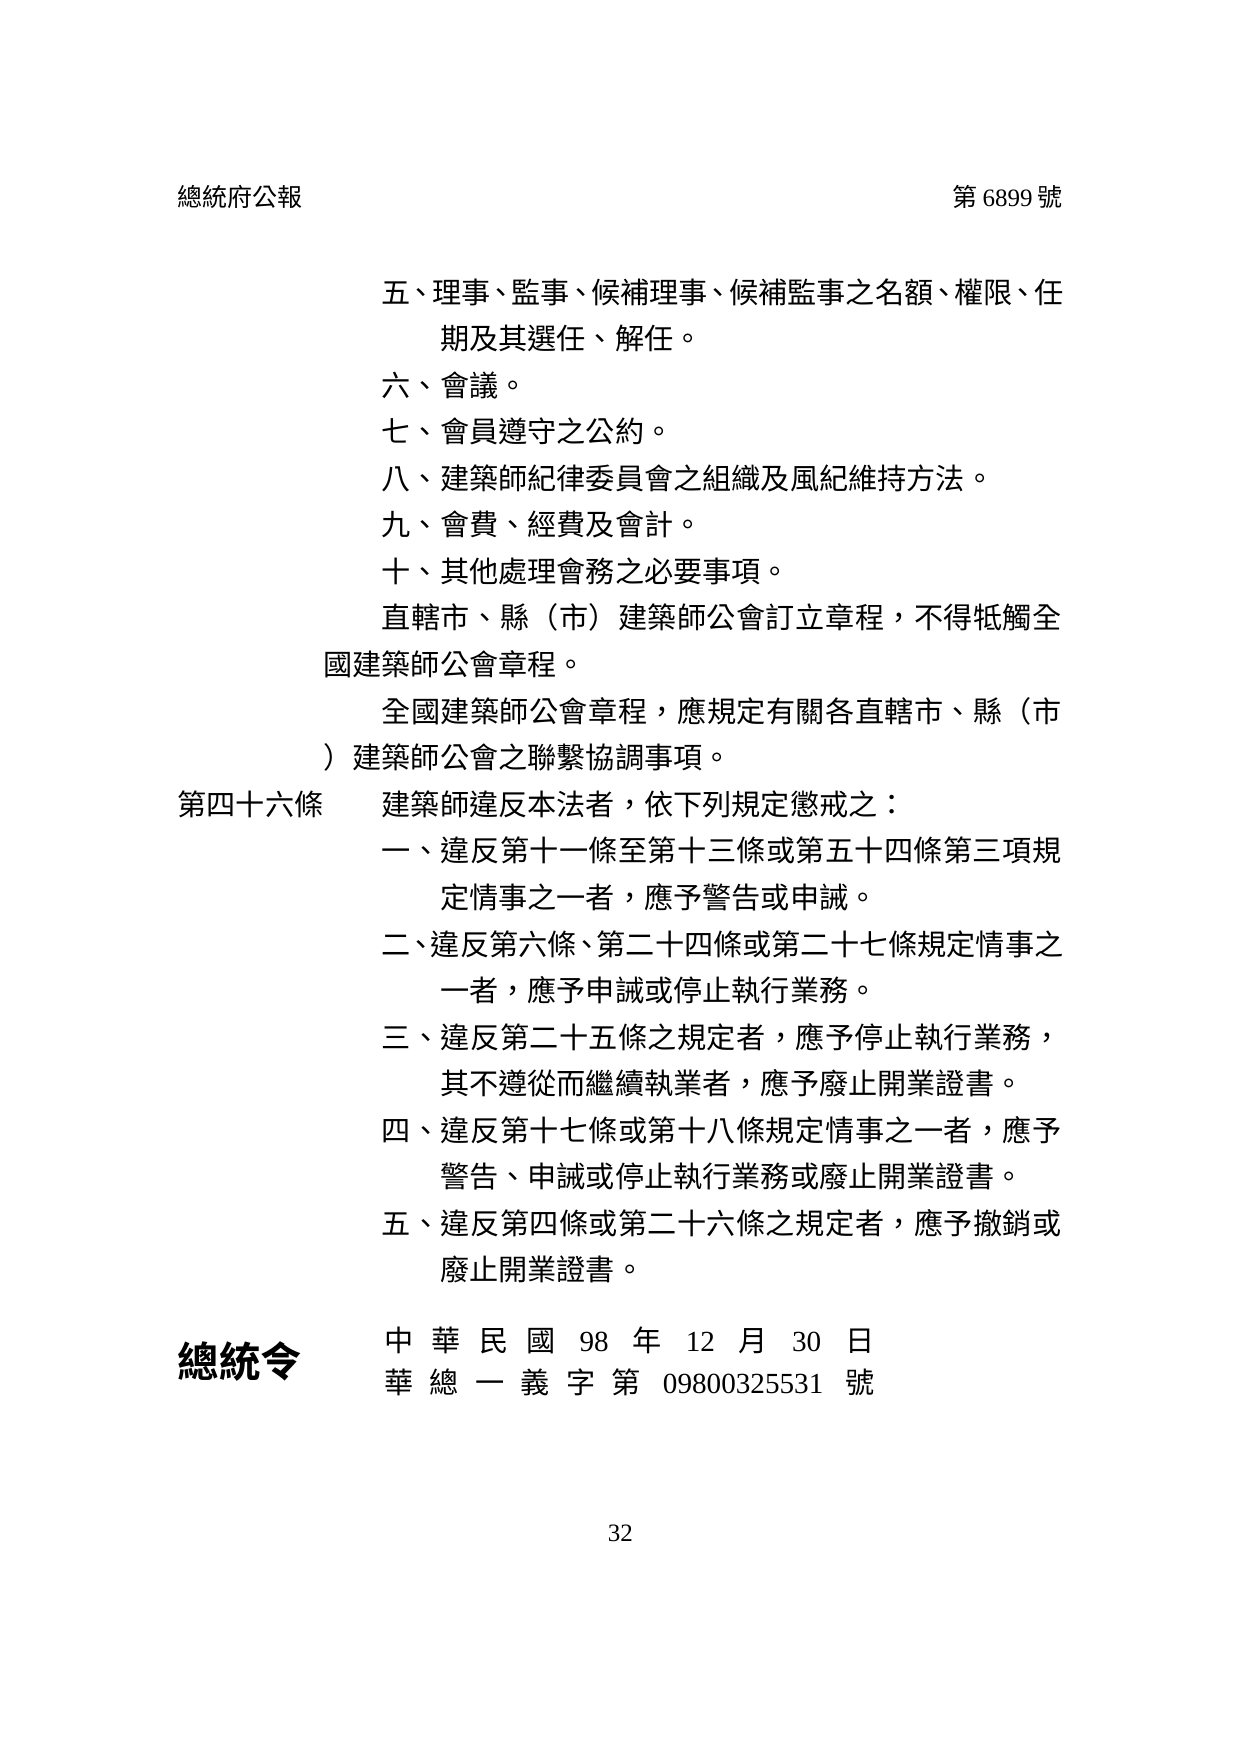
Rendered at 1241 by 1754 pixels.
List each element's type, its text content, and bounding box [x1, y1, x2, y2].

text 八、建築師紀律委員會之組織及風紀維持方法。 [381, 452, 1063, 499]
text 二、違反第六條、第二十四條或第二十七條規定情事之一者，應予申誡或停止執行業務。 [381, 918, 1063, 1011]
text 五、理事、監事、候補理事、候補監事之名額、權限、任期及其選任、解任。 [381, 266, 1063, 359]
text 五、違反第四條或第二十六條之規定者，應予撤銷或廢止開業證書。 [381, 1197, 1063, 1290]
text 七、會員遵守之公約。 [381, 406, 1063, 452]
text 三、違反第二十五條之規定者，應予停止執行業務，其不遵從而繼續執業者，應予廢止開業證書。 [381, 1011, 1063, 1104]
text 直轄市、縣（市）建築師公會訂立章程，不得牴觸全國建築師公會章程。 [323, 592, 1063, 685]
text 九、會費、經費及會計。 [381, 499, 1063, 545]
text 全國建築師公會章程，應規定有關各直轄市、縣（市）建築師公會之聯繫協調事項。 [323, 685, 1063, 778]
text 第四十六條 建築師違反本法者，依下列規定懲戒之： [177, 778, 1063, 824]
table_header 中華民國98年12月30日 華總一義字第09800325531號 [381, 1315, 877, 1404]
text 一、違反第十一條至第十三條或第五十四條第三項規定情事之一者，應予警告或申誡。 [381, 824, 1063, 918]
text 十、其他處理會務之必要事項。 [381, 545, 1063, 592]
text 四、違反第十七條或第十八條規定情事之一者，應予警告、申誡或停止執行業務或廢止開業證書。 [381, 1104, 1063, 1197]
text 六、會議。 [381, 359, 1063, 406]
table_header 總統令 [174, 1315, 381, 1404]
